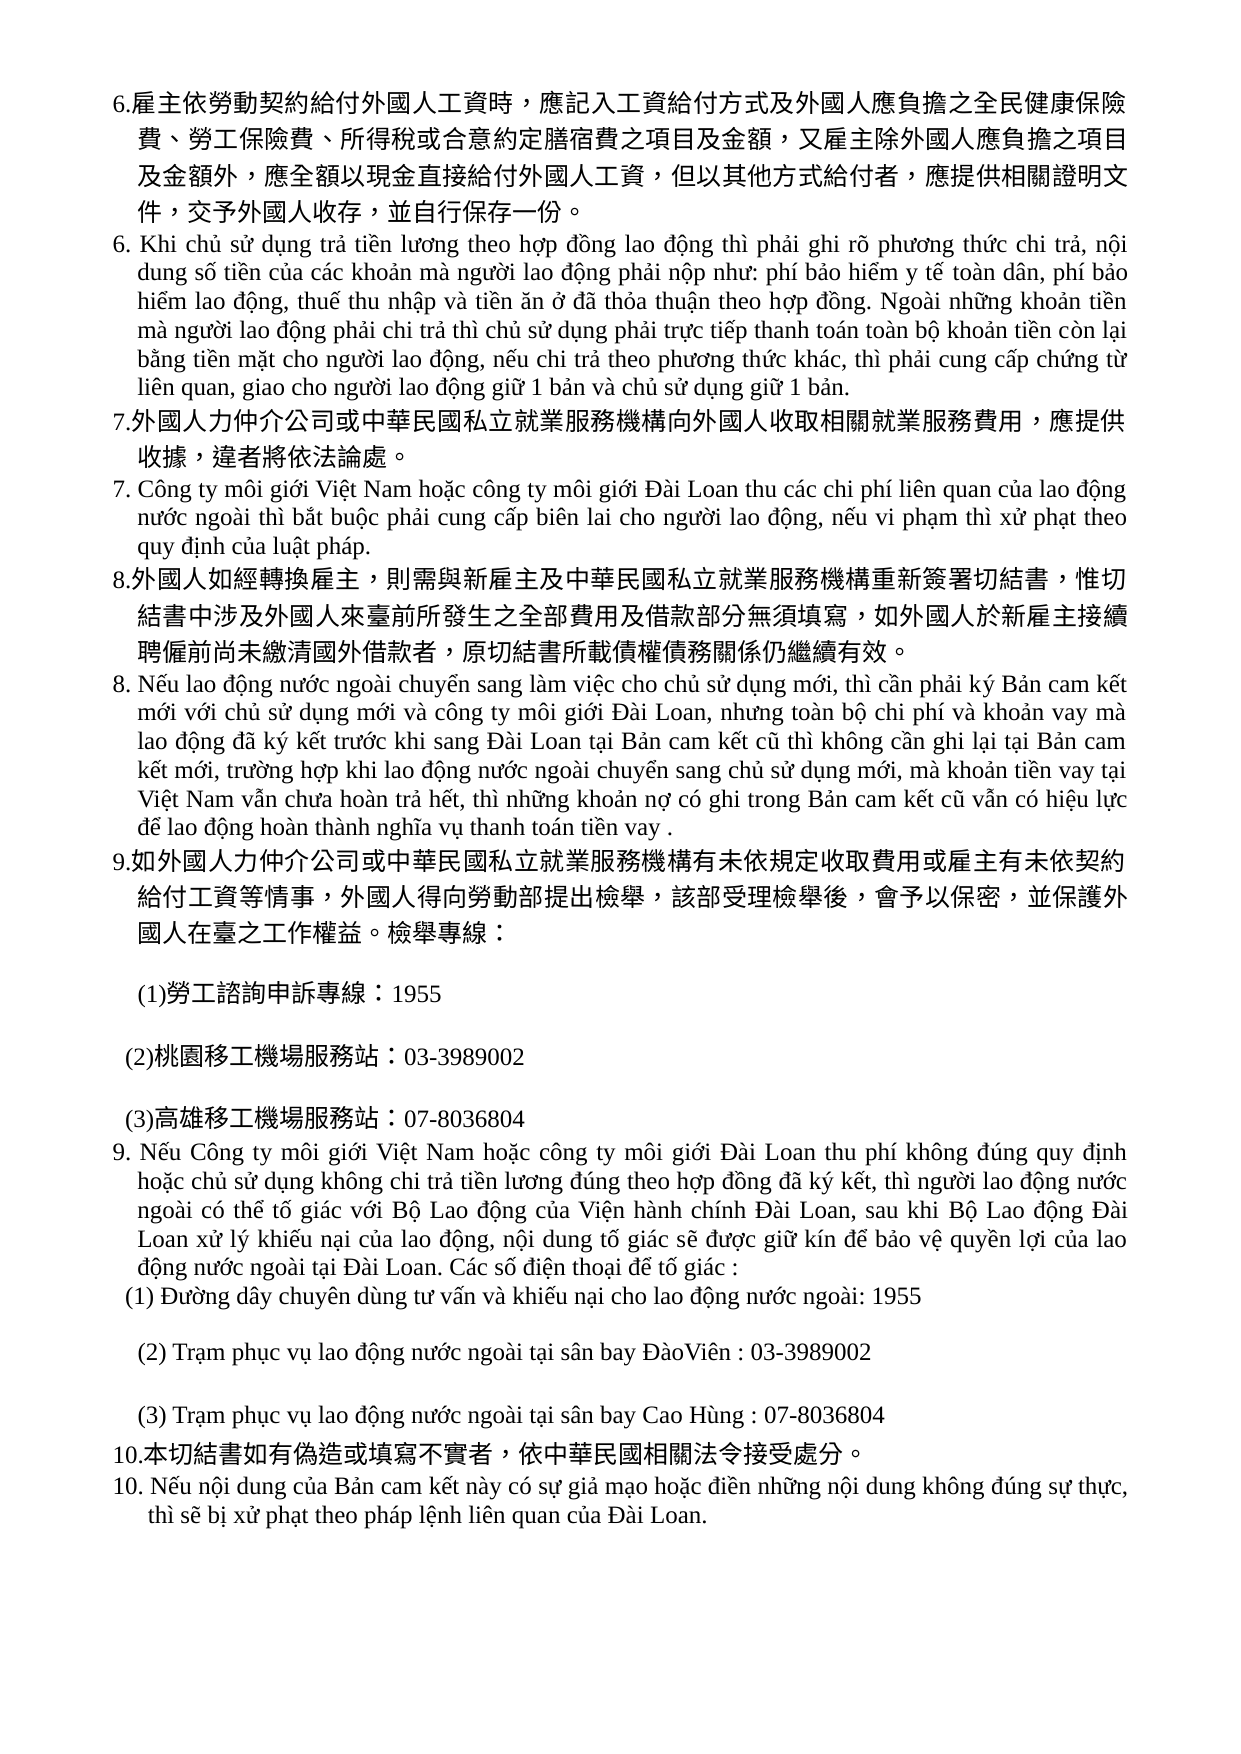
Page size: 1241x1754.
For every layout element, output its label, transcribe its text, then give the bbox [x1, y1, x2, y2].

text 10. Nếu nội dung của Bản cam kết này có sự giả mạo hoặc điền những nội dung không đúng sự thực, thì sẽ bị xử phạt theo pháp lệnh liên quan của Đài Loan. [112, 1471, 1128, 1529]
text 8. Nếu lao động nước ngoài chuyển sang làm việc cho chủ sử dụng mới, thì cần phải ký Bản cam kết mới với chủ sử dụng mới và công ty môi giới Đài Loan, nhưng toàn bộ chi phí và khoản vay mà lao động đã ký kết trước khi sang Đài Loan tại Bản cam kết cũ thì không cần ghi lại tại Bản cam kết mới, trường hợp khi lao động nước ngoài chuyển sang chủ sử dụng mới, mà khoản tiền vay tại Việt Nam vẫn chưa hoàn trả hết, thì những khoản nợ có ghi trong Bản cam kết cũ vẫn có hiệu lực để lao động hoàn thành nghĩa vụ thanh toán tiền vay . [112, 669, 1128, 841]
text 10.本切結書如有偽造或填寫不實者，依中華民國相關法令接受處分。 [112, 1435, 1128, 1471]
text (3) Trạm phục vụ lao động nước ngoài tại sân bay Cao Hùng : 07-8036804 [137, 1372, 1137, 1435]
text (3)高雄移工機場服務站：07-8036804 [112, 1075, 1128, 1137]
text 6. Khi chủ sử dụng trả tiền lương theo hợp đồng lao động thì phải ghi rõ phương thức chi trả, nội dung số tiền của các khoản mà người lao động phải nộp như: phí bảo hiểm y tế toàn dân, phí bảo hiểm lao động, thuế thu nhập và tiền ăn ở đã thỏa thuận theo hợp đồng. Ngoài những khoản tiền mà người lao động phải chi trả thì chủ sử dụng phải trực tiếp thanh toán toàn bộ khoản tiền còn lại bằng tiền mặt cho người lao động, nếu chi trả theo phương thức khác, thì phải cung cấp chứng từ liên quan, giao cho người lao động giữ 1 bản và chủ sử dụng giữ 1 bản. [112, 229, 1128, 401]
text (1)勞工諮詢申訴專線：1955 [112, 950, 1128, 1012]
text (2)桃園移工機場服務站：03-3989002 [112, 1012, 1128, 1075]
text (2) Trạm phục vụ lao động nước ngoài tại sân bay ĐàoViên : 03-3989002 [137, 1310, 1137, 1372]
text 7. Công ty môi giới Việt Nam hoặc công ty môi giới Đài Loan thu các chi phí liên quan của lao động nước ngoài thì bắt buộc phải cung cấp biên lai cho người lao động, nếu vi phạm thì xử phạt theo quy định của luật pháp. [112, 474, 1128, 560]
text 7.外國人力仲介公司或中華民國私立就業服務機構向外國人收取相關就業服務費用，應提供收據，違者將依法論處。 [112, 401, 1128, 474]
text 8.外國人如經轉換雇主，則需與新雇主及中華民國私立就業服務機構重新簽署切結書，惟切結書中涉及外國人來臺前所發生之全部費用及借款部分無須填寫，如外國人於新雇主接續聘僱前尚未繳清國外借款者，原切結書所載債權債務關係仍繼續有效。 [112, 560, 1128, 669]
text 9.如外國人力仲介公司或中華民國私立就業服務機構有未依規定收取費用或雇主有未依契約給付工資等情事，外國人得向勞動部提出檢舉，該部受理檢舉後，會予以保密，並保護外國人在臺之工作權益。檢舉專線： [112, 841, 1128, 950]
text 6.雇主依勞動契約給付外國人工資時，應記入工資給付方式及外國人應負擔之全民健康保險費、勞工保險費、所得稅或合意約定膳宿費之項目及金額，又雇主除外國人應負擔之項目及金額外，應全額以現金直接給付外國人工資，但以其他方式給付者，應提供相關證明文件，交予外國人收存，並自行保存一份。 [112, 84, 1128, 229]
text (1) Đường dây chuyên dùng tư vấn và khiếu nại cho lao động nước ngoài: 1955 [112, 1281, 1128, 1310]
text 9. Nếu Công ty môi giới Việt Nam hoặc công ty môi giới Đài Loan thu phí không đúng quy định hoặc chủ sử dụng không chi trả tiền lương đúng theo hợp đồng đã ký kết, thì người lao động nước ngoài có thể tố giác với Bộ Lao động của Viện hành chính Đài Loan, sau khi Bộ Lao động Đài Loan xử lý khiếu nại của lao động, nội dung tố giác sẽ được giữ kín để bảo vệ quyền lợi của lao động nước ngoài tại Đài Loan. Các số điện thoại để tố giác : [112, 1137, 1128, 1281]
